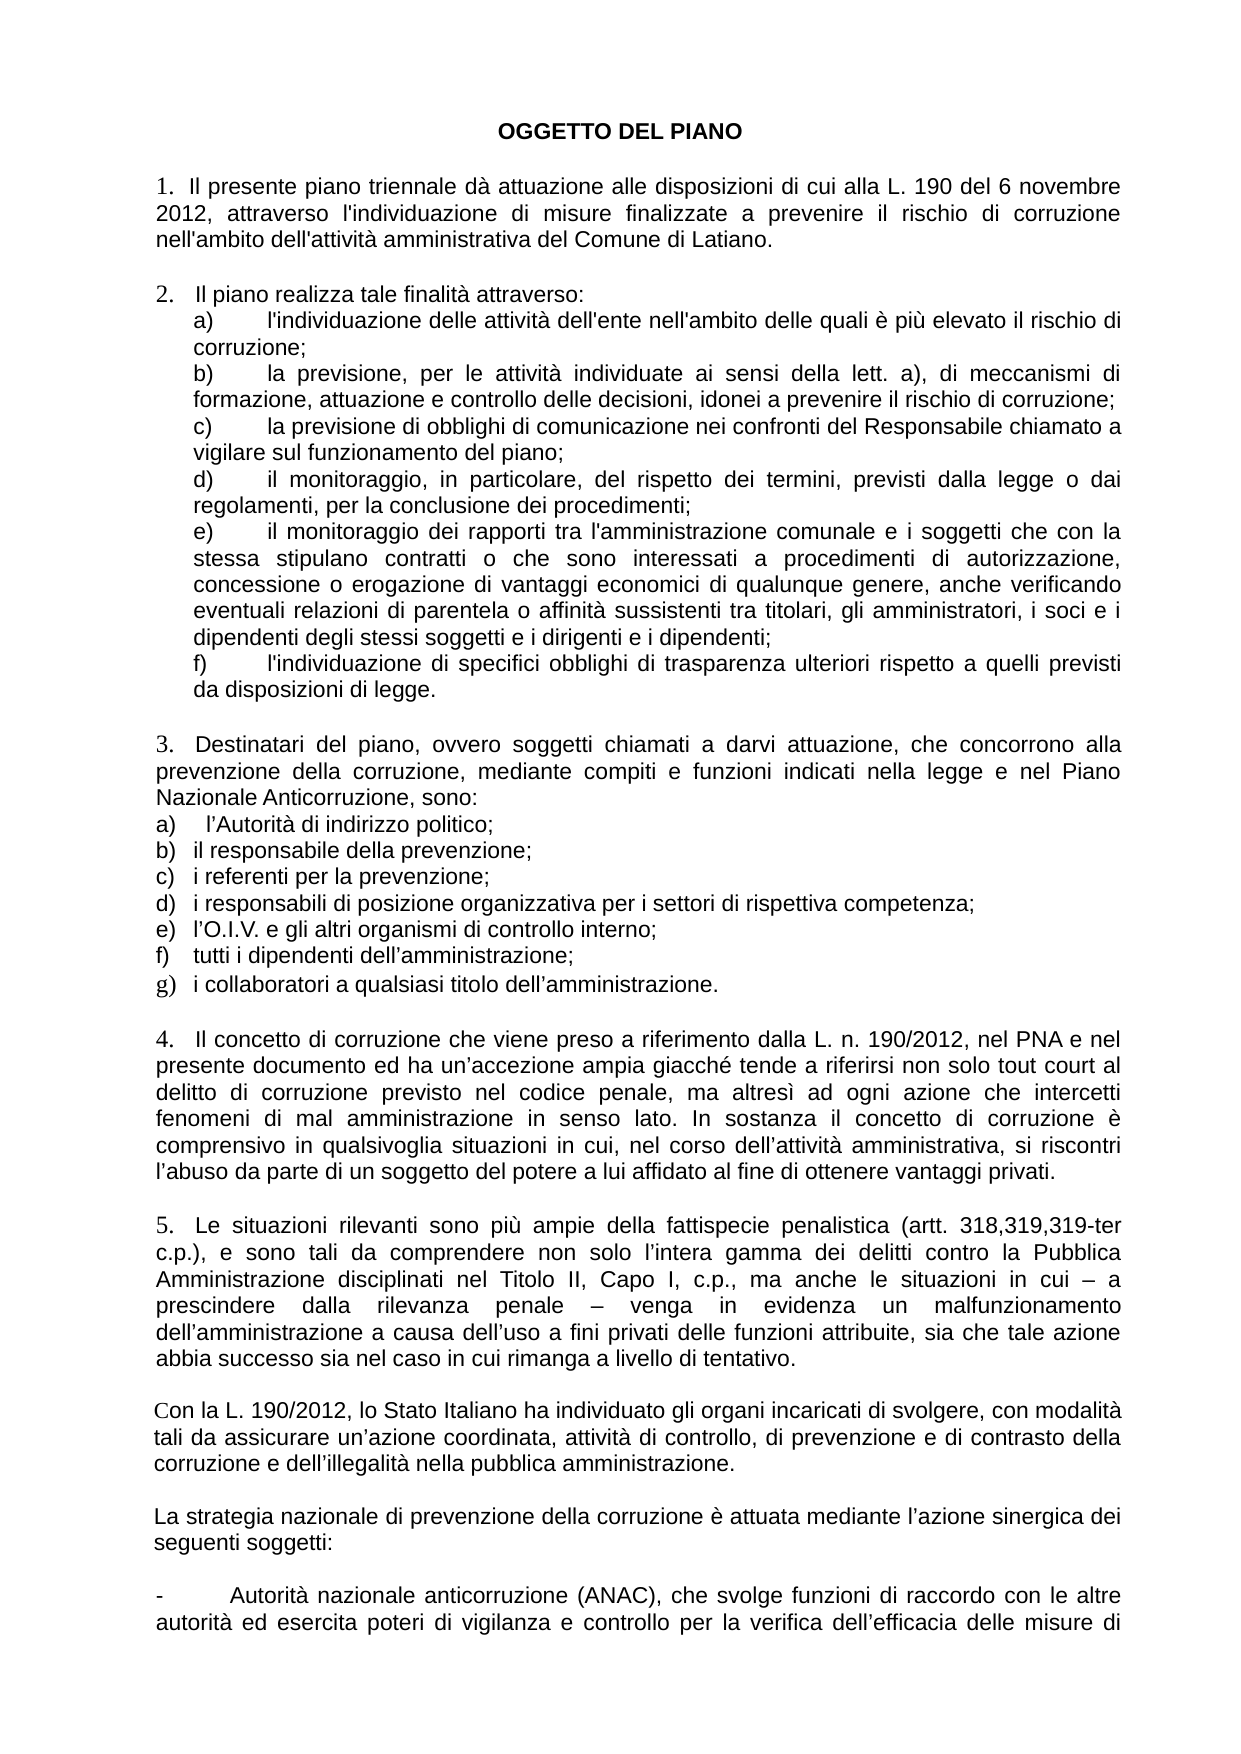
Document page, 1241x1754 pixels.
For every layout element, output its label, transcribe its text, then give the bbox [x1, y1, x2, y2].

list Il piano realizza tale finalità attraverso: [156, 279, 1122, 307]
list la previsione di obblighi di comunicazione nei confronti del Responsabile chiamato a vigilare sul funzionamento del piano; [193, 413, 1122, 466]
list l'individuazione delle attività dell'ente nell'ambito delle quali è più elevato il rischio di corruzione; [193, 307, 1122, 360]
list i referenti per la prevenzione; [156, 863, 1122, 889]
list l’O.I.V. e gli altri organismi di controllo interno; [156, 916, 1122, 942]
list Autorità nazionale anticorruzione (ANAC), che svolge funzioni di raccordo con le altre autorità ed esercita poteri di vigilanza e controllo per la verifica dell’efficacia delle misure di [156, 1582, 1122, 1635]
list il monitoraggio, in particolare, del rispetto dei termini, previsti dalla legge o dai regolamenti, per la conclusione dei procedimenti; [193, 466, 1122, 518]
list i collaboratori a qualsiasi titolo dell’amministrazione. [156, 969, 1122, 997]
list Il concetto di corruzione che viene preso a riferimento dalla L. n. 190/2012, nel PNA e nel presente documento ed ha un’accezione ampia giacché tende a riferirsi non solo tout court al delitto di corruzione previsto nel codice penale, ma altresì ad ogni azione che intercetti fenomeni di mal amministrazione in senso lato. In sostanza il concetto di corruzione è comprensivo in qualsivoglia situazioni in cui, nel corso dell’attività amministrativa, si riscontri l’abuso da parte di un soggetto del potere a lui affidato al fine di ottenere vantaggi privati. [156, 1024, 1122, 1184]
list Il presente piano triennale dà attuazione alle disposizioni di cui alla L. 190 del 6 novembre 2012, attraverso l'individuazione di misure finalizzate a prevenire il rischio di corruzione nell'ambito dell'attività amministrativa del Comune di Latiano. [156, 171, 1122, 252]
list il responsabile della prevenzione; [156, 837, 1122, 863]
text Con la L. 190/2012, lo Stato Italiano ha individuato gli organi incaricati di svolgere, con modalità tali da assicurare un’azione coordinata, attività di controllo, di prevenzione e di contrasto della corruzione e dell’illegalità nella pubblica amministrazione. [153, 1397, 1122, 1477]
list i responsabili di posizione organizzativa per i settori di rispettiva competenza; [156, 889, 1122, 916]
text OGGETTO DEL PIANO [118, 118, 1122, 144]
list la previsione, per le attività individuate ai sensi della lett. a), di meccanismi di formazione, attuazione e controllo delle decisioni, idonei a prevenire il rischio di corruzione; [193, 360, 1122, 413]
list l’Autorità di indirizzo politico; [156, 811, 1122, 837]
list il monitoraggio dei rapporti tra l'amministrazione comunale e i soggetti che con la stessa stipulano contratti o che sono interessati a procedimenti di autorizzazione, concessione o erogazione di vantaggi economici di qualunque genere, anche verificando eventuali relazioni di parentela o affinità sussistenti tra titolari, gli amministratori, i soci e i dipendenti degli stessi soggetti e i dirigenti e i dipendenti; [193, 518, 1122, 650]
list Destinatari del piano, ovvero soggetti chiamati a darvi attuazione, che concorrono alla prevenzione della corruzione, mediante compiti e funzioni indicati nella legge e nel Piano Nazionale Anticorruzione, sono: [156, 729, 1122, 811]
text La strategia nazionale di prevenzione della corruzione è attuata mediante l’azione sinergica dei seguenti soggetti: [153, 1503, 1122, 1556]
list tutti i dipendenti dell’amministrazione; [156, 942, 1122, 969]
list Le situazioni rilevanti sono più ampie della fattispecie penalistica (artt. 318,319,319-ter c.p.), e sono tali da comprendere non solo l’intera gamma dei delitti contro la Pubblica Amministrazione disciplinati nel Titolo II, Capo I, c.p., ma anche le situazioni in cui – a prescindere dalla rilevanza penale – venga in evidenza un malfunzionamento dell’amministrazione a causa dell’uso a fini privati delle funzioni attribuite, sia che tale azione abbia successo sia nel caso in cui rimanga a livello di tentativo. [156, 1211, 1122, 1371]
list l'individuazione di specifici obblighi di trasparenza ulteriori rispetto a quelli previsti da disposizioni di legge. [193, 650, 1122, 703]
